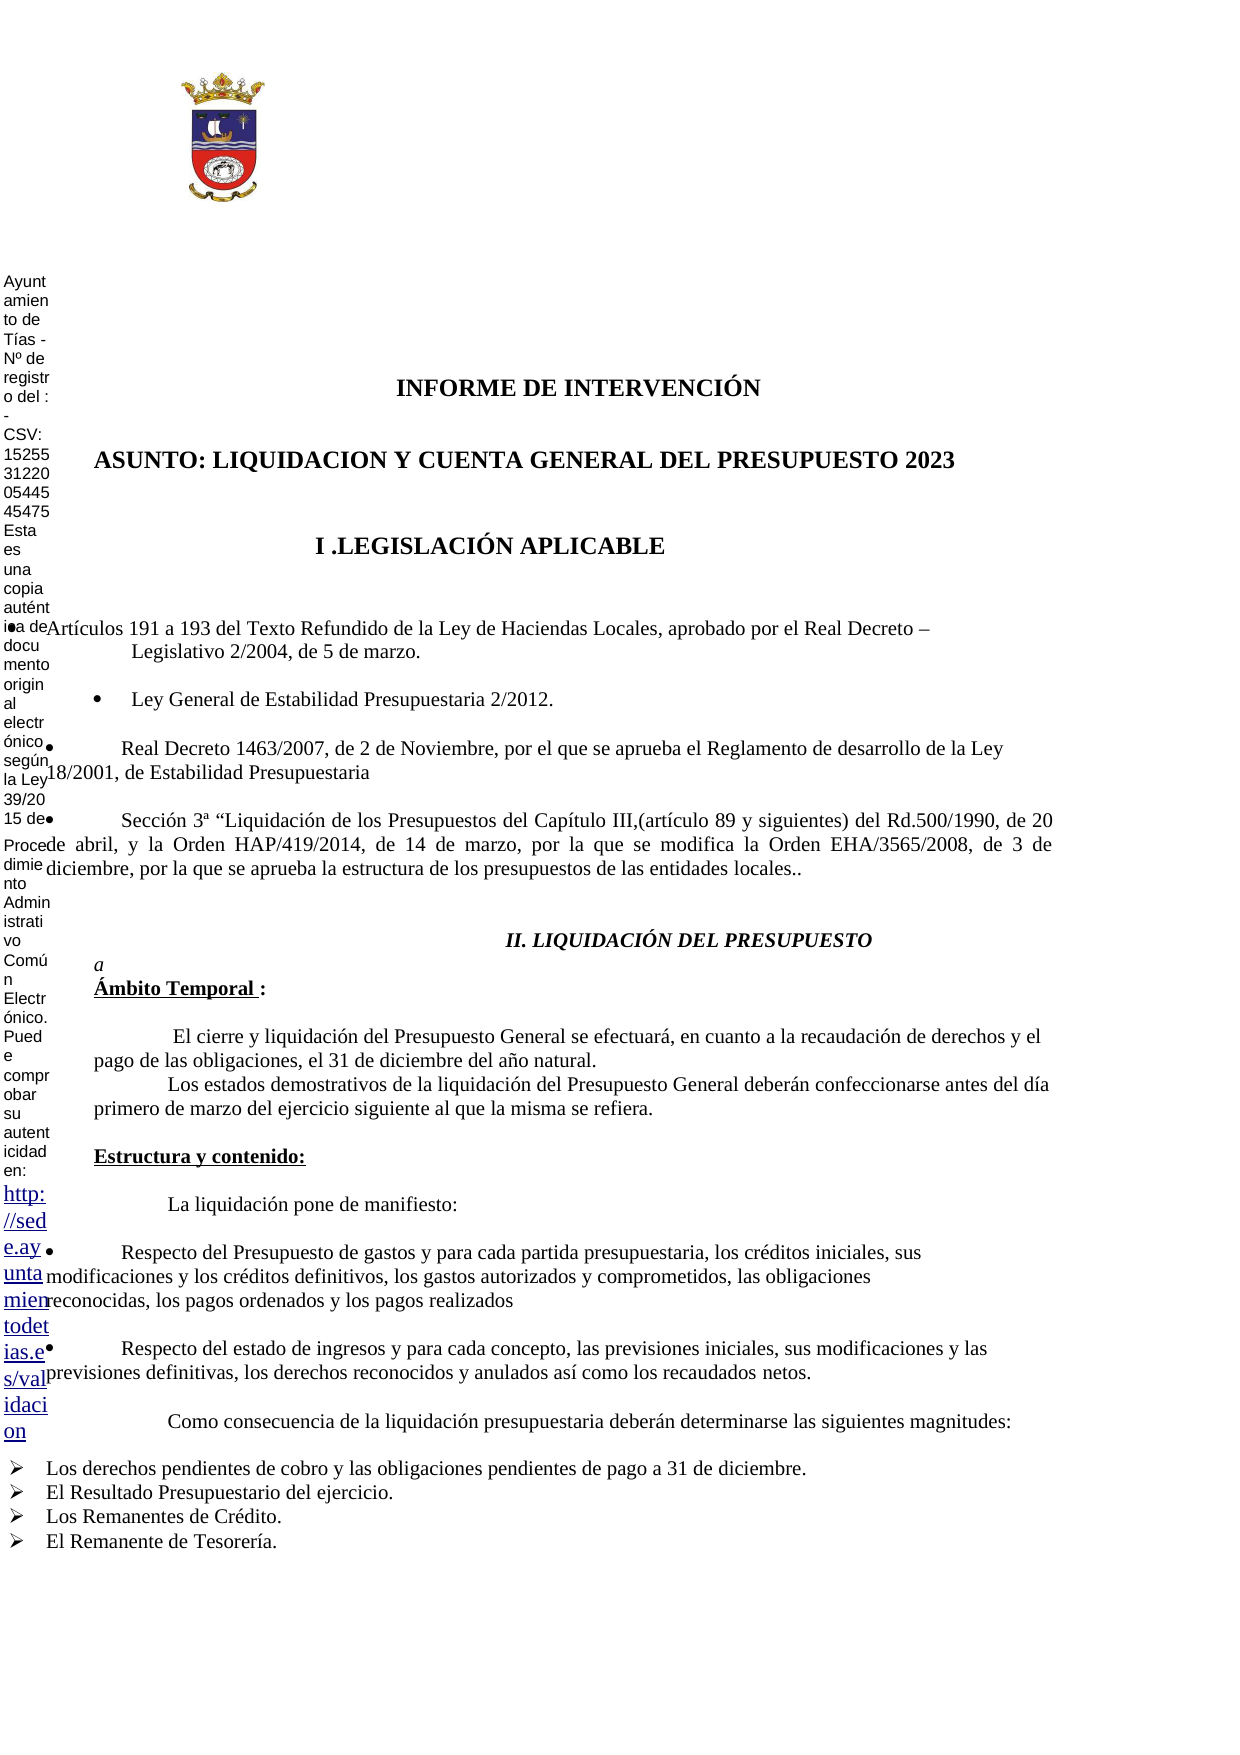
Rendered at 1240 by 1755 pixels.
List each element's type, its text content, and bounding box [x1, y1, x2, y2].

text ASUNTO: LIQUIDACION Y CUENTA GENERAL DEL PRESUPUESTO 2023 I .LEGISLACIÓN APLICABLE [94, 445, 963, 560]
list Real Decreto 1463/2007, de 2 de Noviembre, por el que se aprueba el Reglamento de desarrollo de la Ley 18/2001, de Estabilidad Presupuestaria [51, 736, 1014, 784]
list Respecto del estado de ingresos y para cada concepto, las previsiones iniciales, sus modificaciones y las previsiones definitivas, los derechos reconocidos y anulados así como los recaudados netos. [51, 1336, 999, 1384]
text Estructura y contenido: [94, 1144, 1239, 1168]
list Los Remanentes de Crédito. [8, 1504, 1239, 1528]
text a [94, 952, 1239, 976]
list Sección 3ª “Liquidación de los Presupuestos del Capítulo III,(artículo 89 y siguientes) del Rd.500/1990, de 20 de abril, y la Orden HAP/419/2014, de 14 de marzo, por la que se modifica la Orden EHA/3565/2008, de 3 de diciembre, por la que se aprueba la estructura de los presupuestos de las entidades locales.. [51, 807, 1054, 880]
text Los estados demostrativos de la liquidación del Presupuesto General deberán confeccionarse antes del día primero de marzo del ejercicio siguiente al que la misma se refiera. [94, 1072, 1052, 1120]
list Artículos 191 a 193 del Texto Refundido de la Ley de Haciendas Locales, aprobado por el Real Decreto – [51, 618, 1239, 639]
list El Remanente de Tesorería. [8, 1529, 1239, 1553]
text Ámbito Temporal : [94, 976, 1239, 1000]
subtitle INFORME DE INTERVENCIÓN [396, 373, 1239, 402]
text Ayuntamiento de Tías - Nº de registro del : - CSV: 15255312200544545475 Esta es una copia auténtica de documento original electrónico según la Ley 39/2015 de [3, 272, 51, 828]
text Como consecuencia de la liquidación presupuestaria deberán determinarse las siguientes magnitudes: [167, 1408, 1239, 1433]
text Procedimiento Administrativo Común Electrónico. Puede comprobar su autenticidad en: http://sede.ayuntamientodetias.es/validacion [3, 835, 51, 1444]
list Los derechos pendientes de cobro y las obligaciones pendientes de pago a 31 de diciembre. [51, 1457, 1239, 1481]
list Respecto del Presupuesto de gastos y para cada partida presupuestaria, los créditos iniciales, sus modificaciones y los créditos definitivos, los gastos autorizados y comprometidos, las obligaciones reconocidas, los pagos ordenados y los pagos realizados [51, 1240, 957, 1312]
text Legislativo 2/2004, de 5 de marzo. [131, 639, 1239, 663]
list El Resultado Presupuestario del ejercicio. [8, 1481, 1239, 1504]
text La liquidación pone de manifiesto: [167, 1192, 1239, 1216]
list Ley General de Estabilidad Presupuestaria 2/2012. [94, 687, 1239, 711]
text El cierre y liquidación del Presupuesto General se efectuará, en cuanto a la recaudación de derechos y el pago de las obligaciones, el 31 de diciembre del año natural. [94, 1024, 1043, 1072]
subtitle II. LIQUIDACIÓN DEL PRESUPUESTO [505, 928, 1239, 952]
